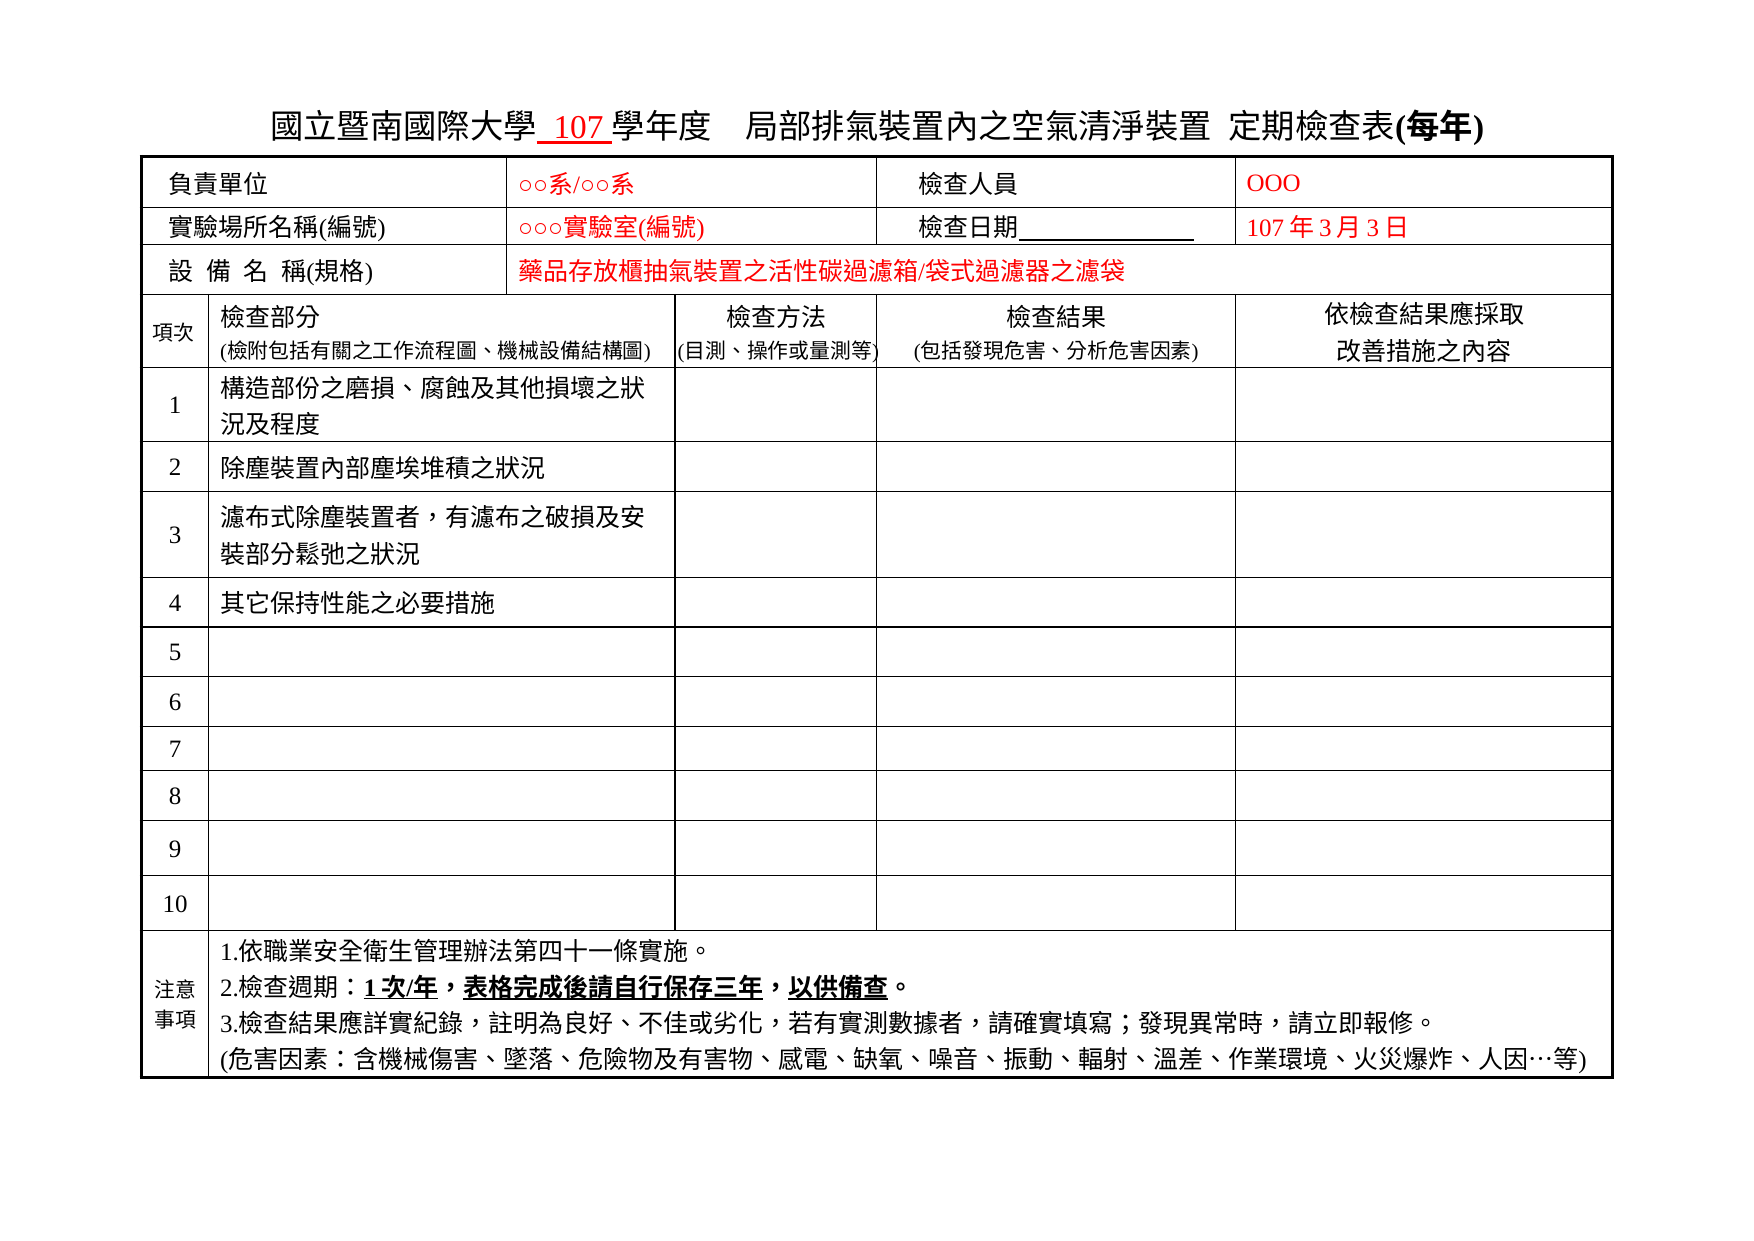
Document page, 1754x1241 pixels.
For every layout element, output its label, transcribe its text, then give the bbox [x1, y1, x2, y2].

table_cell [676, 727, 876, 770]
table_cell [1236, 492, 1611, 577]
table_cell 6 [143, 677, 208, 726]
table_header 負責單位 [143, 158, 506, 207]
table_cell [877, 677, 1235, 726]
table_cell [676, 368, 876, 441]
table_cell 2 [143, 442, 208, 491]
table_cell [877, 492, 1235, 577]
table_cell [676, 492, 876, 577]
table_cell 濾布式除塵裝置者，有濾布之破損及安裝部分鬆弛之狀況 [209, 492, 674, 577]
table_cell 藥品存放櫃抽氣裝置之活性碳過濾箱/袋式過濾器之濾袋 [507, 245, 1611, 294]
table_cell 項次 [143, 295, 208, 367]
table_cell [209, 628, 674, 676]
table_cell 除塵裝置內部塵埃堆積之狀況 [209, 442, 674, 491]
table_cell [877, 578, 1235, 626]
table_cell [877, 771, 1235, 820]
table_cell [1236, 771, 1611, 820]
table_cell 10 [143, 876, 208, 930]
table_cell [676, 578, 876, 626]
table_cell ○○○實驗室(編號) [507, 208, 876, 244]
table_cell 檢查日期 [877, 208, 1235, 244]
table_cell [676, 677, 876, 726]
table_header 檢查人員 [877, 158, 1235, 207]
table_cell [209, 727, 674, 770]
table_cell 檢查方法 (目測、操作或量測等) [676, 295, 876, 367]
table_cell [1236, 628, 1611, 676]
table_cell 3 [143, 492, 208, 577]
table_cell 5 [143, 628, 208, 676]
table_cell [877, 727, 1235, 770]
table_cell [877, 821, 1235, 875]
table_cell [1236, 368, 1611, 441]
table_cell 設 備 名 稱(規格) [143, 245, 506, 294]
table_cell [877, 442, 1235, 491]
table_cell [676, 771, 876, 820]
table_cell [1236, 821, 1611, 875]
table_cell [1236, 727, 1611, 770]
table_cell 1.依職業安全衛生管理辦法第四十一條實施。 2.檢查週期：1次/年，表格完成後請自行保存三年，以供備查。 3.檢查結果應詳實紀錄，註明為良好、不佳或劣化，若有實測數據者，請確實填寫；發現異常時，請立即報修。 (危害因素：含機械傷害、墜落、危險物及有害物、感電、缺氧、噪音、振動、輻射、溫差、作業環境、火災爆炸、人因…等) [209, 931, 1611, 1076]
table_header OOO [1236, 158, 1611, 207]
table_cell 其它保持性能之必要措施 [209, 578, 674, 626]
table_cell 構造部份之磨損、腐蝕及其他損壞之狀況及程度 [209, 368, 674, 441]
table_cell 依檢查結果應採取 改善措施之內容 [1236, 295, 1611, 367]
table_cell [676, 442, 876, 491]
table_cell 檢查結果 (包括發現危害、分析危害因素) [877, 295, 1235, 367]
table_cell 8 [143, 771, 208, 820]
table_cell [676, 821, 876, 875]
text 國立暨南國際大學 107 學年度 局部排氣裝置內之空氣清淨裝置 定期檢查表(每年) [150, 100, 1604, 148]
table_cell 107年3月3日 [1236, 208, 1611, 244]
table_cell [209, 821, 674, 875]
table_cell [877, 368, 1235, 441]
table_cell [1236, 677, 1611, 726]
table_cell [877, 876, 1235, 930]
table_cell 檢查部分 (檢附包括有關之工作流程圖、機械設備結構圖) [209, 295, 674, 367]
table_cell [209, 876, 674, 930]
table_cell [1236, 442, 1611, 491]
table_cell 注意事項 [143, 931, 208, 1076]
table_cell [209, 771, 674, 820]
table_cell 實驗場所名稱(編號) [143, 208, 506, 244]
table_cell 9 [143, 821, 208, 875]
table_cell 4 [143, 578, 208, 626]
table_cell [209, 677, 674, 726]
table_header ○○系/○○系 [507, 158, 876, 207]
table_cell 1 [143, 368, 208, 441]
table_cell [676, 628, 876, 676]
table_cell [676, 876, 876, 930]
table_cell [1236, 578, 1611, 626]
table_cell 7 [143, 727, 208, 770]
table_cell [877, 628, 1235, 676]
table_cell [1236, 876, 1611, 930]
